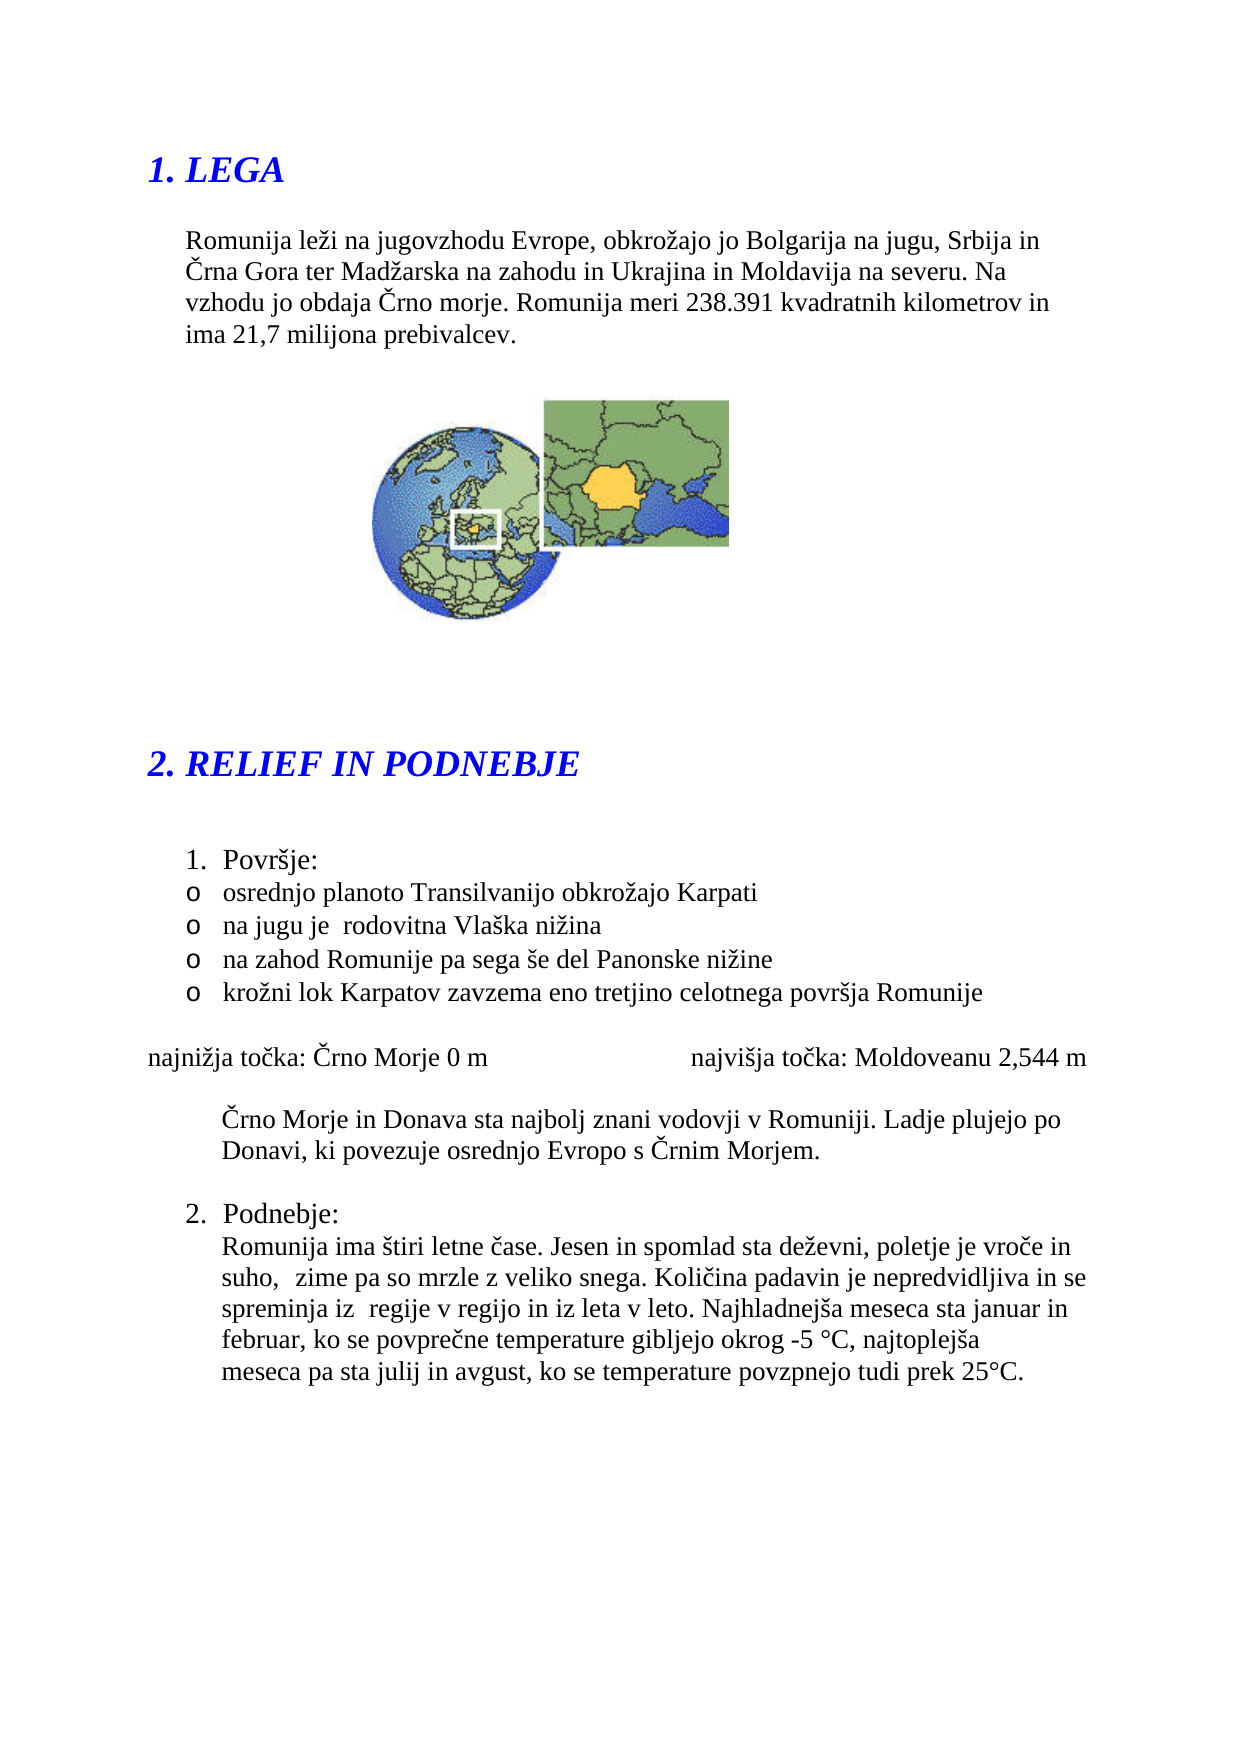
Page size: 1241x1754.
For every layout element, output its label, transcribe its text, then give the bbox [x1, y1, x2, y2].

list Podnebje: [185, 1197, 1093, 1230]
text najnižja točka: Črno Morje 0 m najvišja točka: Moldoveanu 2,544 m [148, 1041, 1093, 1072]
text 1. LEGA [148, 148, 1093, 191]
text Črno Morje in Donava sta najbolj znani vodovji v Romuniji. Ladje plujejo po Donavi, ki povezuje osrednjo Evropo s Črnim Morjem. [148, 1103, 1093, 1165]
text Romunija ima štiri letne čase. Jesen in spomlad sta deževni, poletje je vroče in suho, zime pa so mrzle z veliko snega. Količina padavin je nepredvidljiva in se spreminja iz regije v regijo in iz leta v leto. Najhladnejša meseca sta januar in februar, ko se povprečne temperature gibljejo okrog -5 °C, najtoplejša meseca pa sta julij in avgust, ko se temperature povzpnejo tudi prek 25°C. [148, 1230, 1093, 1386]
list na zahod Romunije pa sega še del Panonske nižine [185, 943, 1093, 976]
list krožni lok Karpatov zavzema eno tretjino celotnega površja Romunije [185, 976, 1093, 1010]
text 2. RELIEF IN PODNEBJE [148, 742, 1093, 785]
list na jugu je rodovitna Vlaška nižina [185, 909, 1093, 943]
text Romunija leži na jugovzhodu Evrope, obkrožajo jo Bolgarija na jugu, Srbija in Črna Gora ter Madžarska na zahodu in Ukrajina in Moldavija na severu. Na vzhodu jo obdaja Črno morje. Romunija meri 238.391 kvadratnih kilometrov in ima 21,7 milijona prebivalcev. [185, 224, 1093, 349]
list Površje: [185, 842, 1093, 876]
list osrednjo planoto Transilvanijo obkrožajo Karpati [185, 876, 1093, 909]
picture [372, 396, 729, 621]
